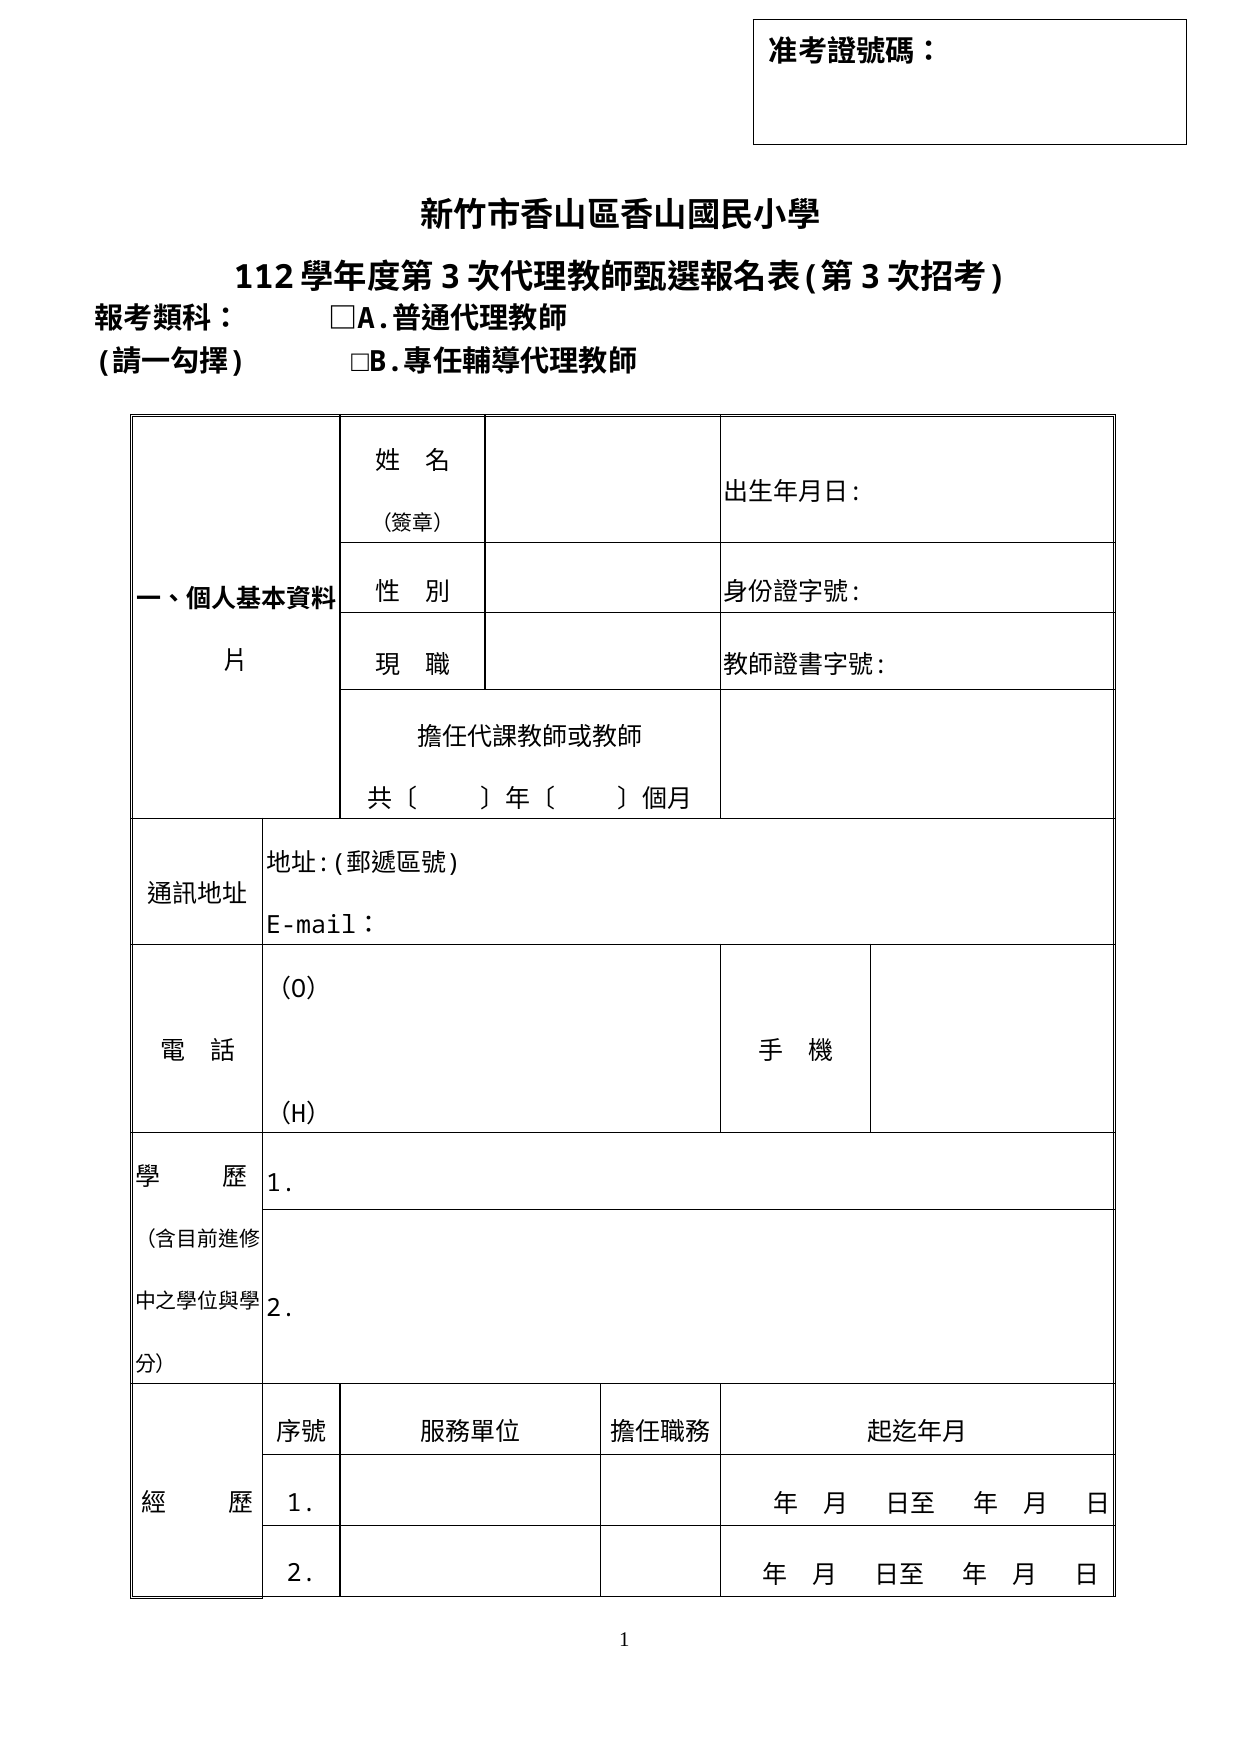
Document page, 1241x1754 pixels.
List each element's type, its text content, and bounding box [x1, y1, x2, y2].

table_cell [486, 613, 720, 689]
table_cell 經 歷 [133, 1384, 262, 1596]
table_cell 1. [263, 1133, 1113, 1209]
table_cell 手 機 [721, 945, 870, 1132]
table_cell 1. [263, 1455, 339, 1525]
table_cell [601, 1526, 720, 1596]
table_cell [125, 612, 130, 689]
table_cell 2. [263, 1526, 339, 1596]
table_cell 現 職 [341, 613, 484, 689]
table_cell [341, 1455, 600, 1525]
table_header [125, 414, 130, 542]
table_cell 起迄年月 [721, 1384, 1113, 1454]
table_header 出生年月日: [721, 417, 1113, 542]
table_header 姓 名 （簽章） [341, 417, 484, 542]
table_cell 教師證書字號: [721, 613, 1113, 689]
table_cell 通訊地址 [133, 819, 262, 943]
table_cell [125, 689, 130, 817]
table_cell 身份證字號: [721, 543, 1113, 612]
table_cell 服務單位 [341, 1384, 600, 1454]
text 報考類科： □A.普通代理教師 [94, 295, 1121, 337]
table_cell 性 別 [341, 543, 484, 612]
table_cell 年 月 日至 年 月 日 [721, 1526, 1113, 1596]
text (請一勾擇) □B.專任輔導代理教師 [94, 337, 1121, 380]
table_cell 電 話 [133, 945, 262, 1132]
table_header [486, 417, 720, 542]
table_cell [125, 1454, 130, 1525]
table_cell 擔任代課教師或教師 共〔 〕年〔 〕個月 [341, 690, 720, 817]
table_cell 序號 [263, 1384, 339, 1454]
table_cell [341, 1526, 600, 1596]
table_cell [125, 1525, 130, 1596]
text 准考證號碼： [769, 28, 1171, 70]
table_cell （O） （H） [263, 945, 720, 1132]
table_cell [125, 1132, 130, 1209]
table_cell [486, 543, 720, 612]
table_cell 2. [263, 1210, 1113, 1383]
table_cell [871, 945, 1113, 1132]
table_cell 年 月 日至 年 月 日 [721, 1455, 1113, 1525]
table_cell [125, 944, 130, 1132]
table_cell [125, 1209, 130, 1383]
text 112學年度第3次代理教師甄選報名表(第3次招考) [94, 233, 1146, 295]
table_header 一、個人基本資料 片 [133, 417, 339, 817]
table_cell [601, 1455, 720, 1525]
table_cell [125, 818, 130, 943]
table_cell [125, 542, 130, 612]
text 新竹市香山區香山國民小學 [94, 170, 1146, 233]
table_cell 學 歷 （含目前進修中之學位與學分） [133, 1133, 262, 1383]
table_cell [125, 1383, 130, 1454]
table_cell [721, 690, 1113, 817]
table_cell 地址:(郵遞區號) E-mail： [263, 819, 1113, 943]
table_cell 擔任職務 [601, 1384, 720, 1454]
